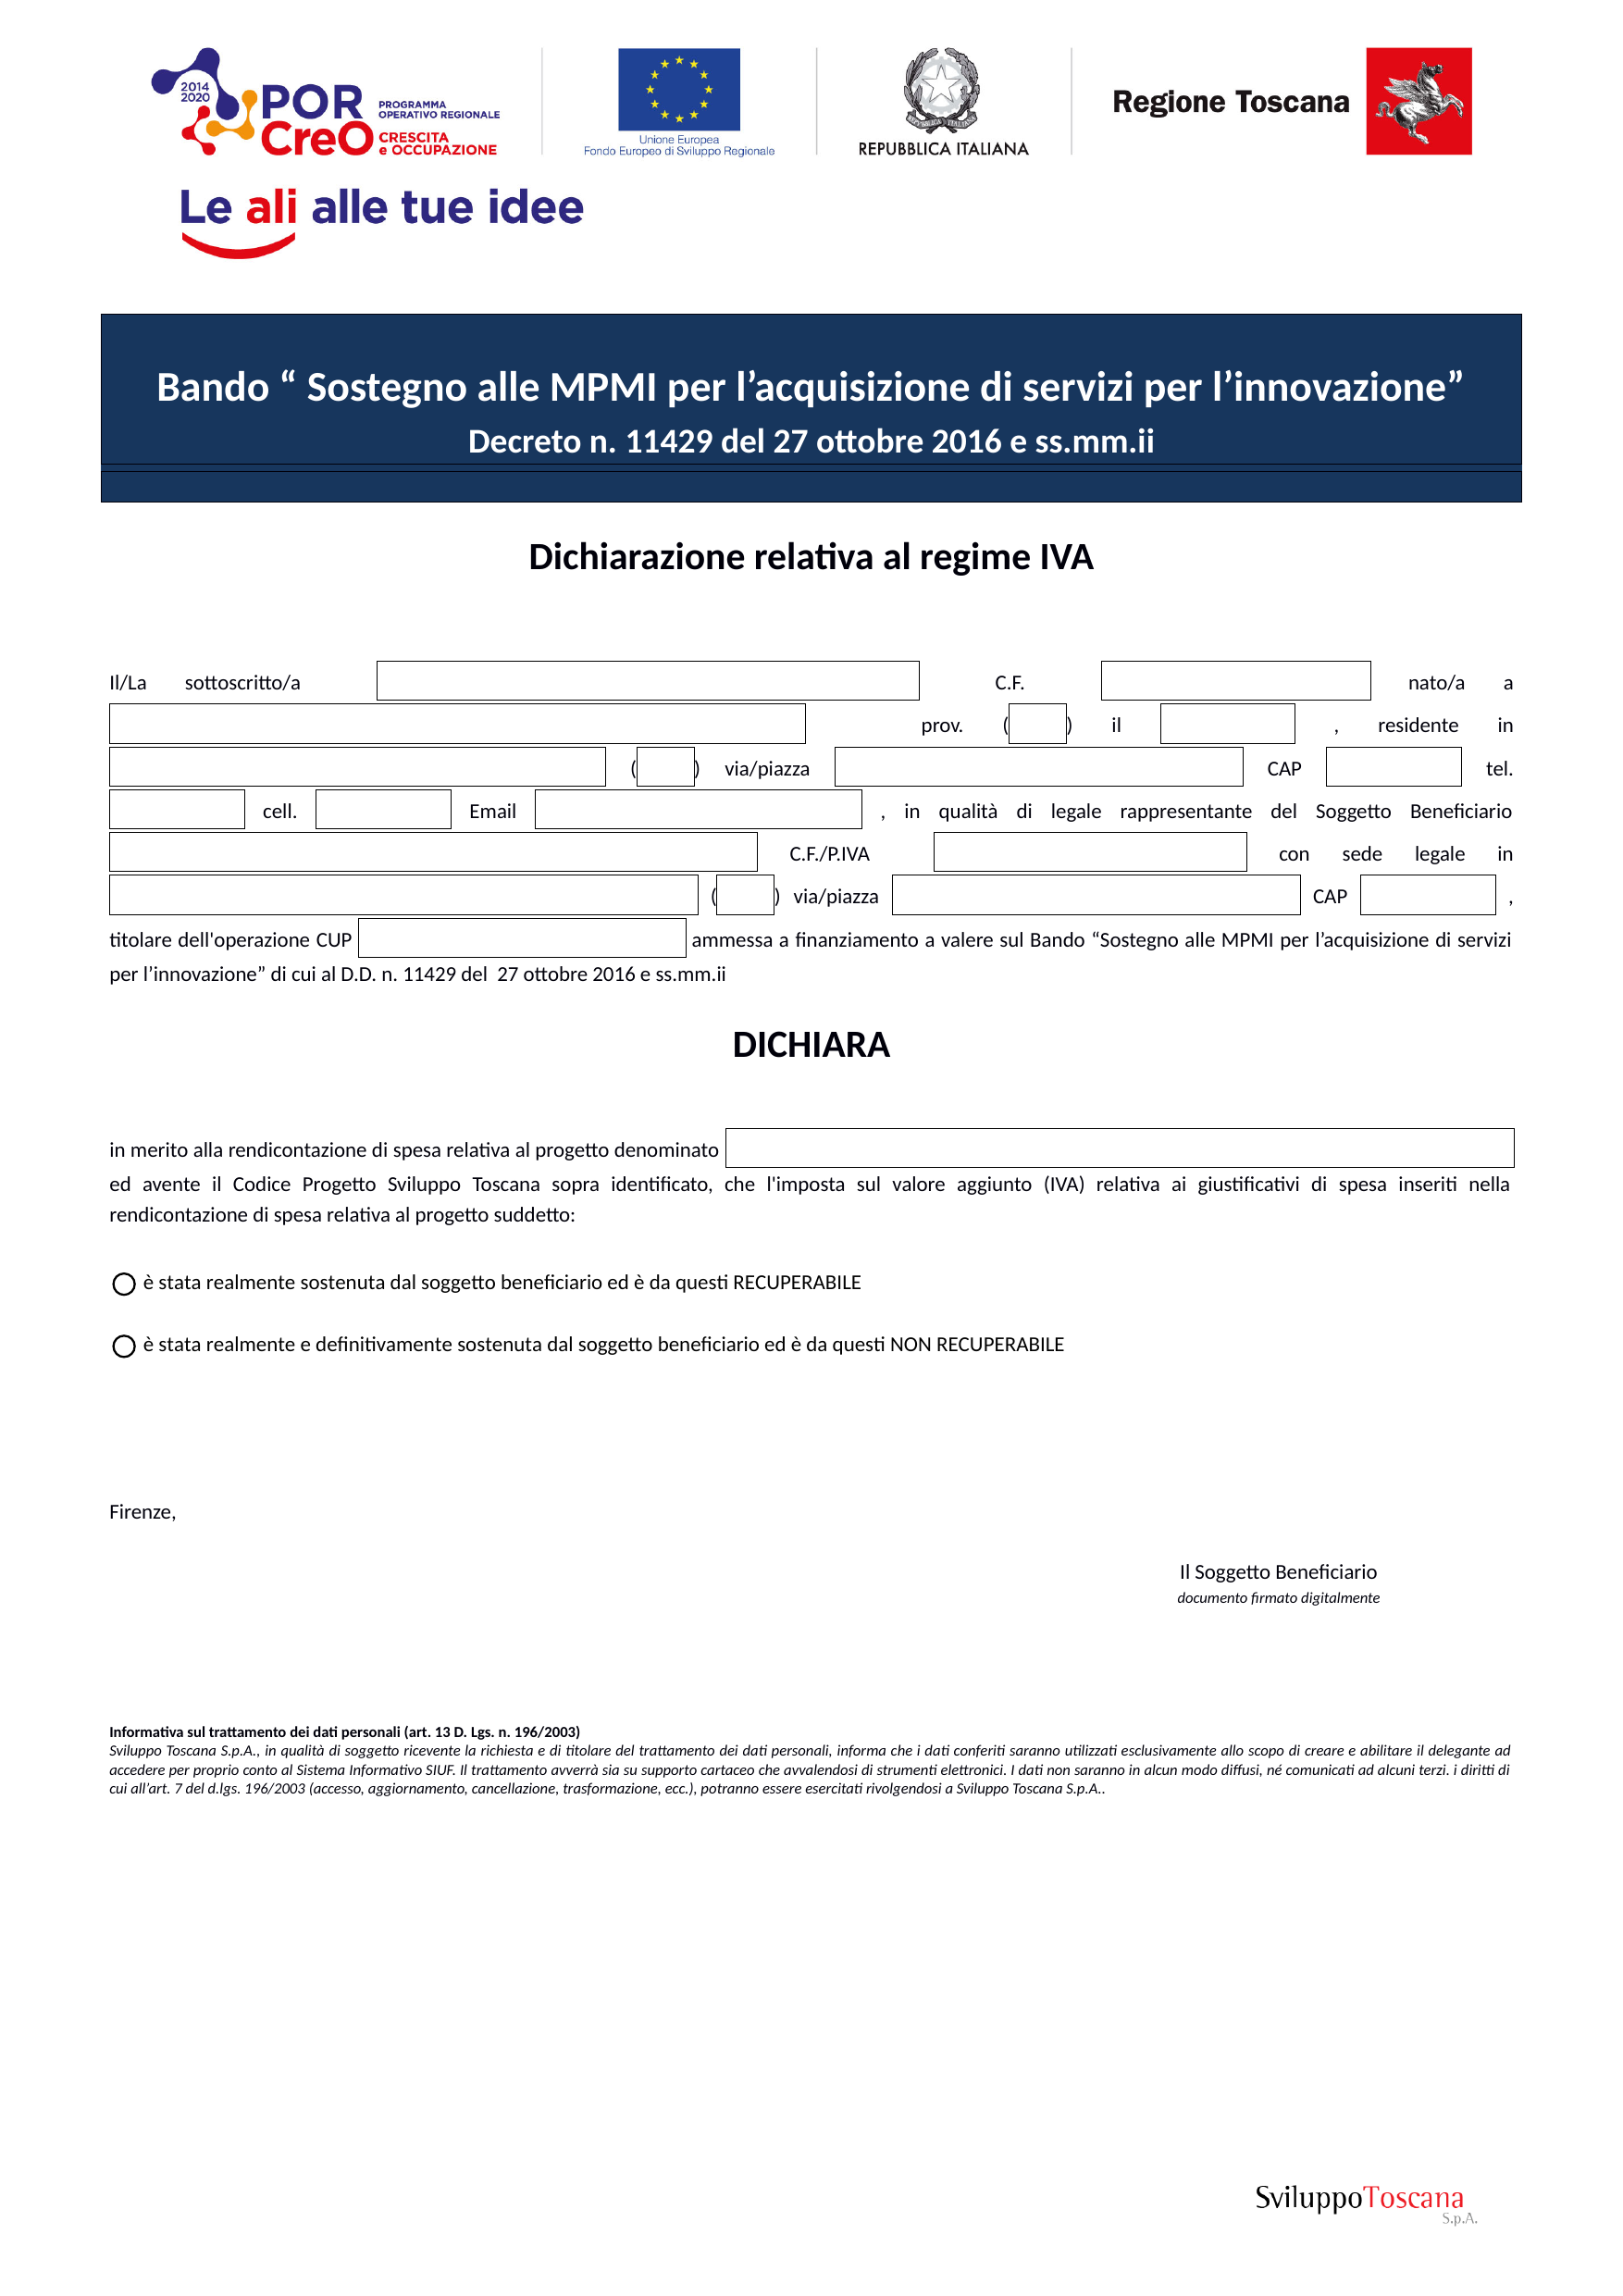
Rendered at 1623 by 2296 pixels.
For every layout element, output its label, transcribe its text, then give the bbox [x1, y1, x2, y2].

picture [109, 5, 1514, 302]
text Informativa sul trattamento dei dati personali (art. 13 D. Lgs. n. 196/2003) [109, 1722, 1514, 1742]
text Decreto n. 11429 del 27 ottobre 2016 e ss.mm.ii [102, 416, 1521, 464]
text in merito alla rendicontazione di spesa relativa al progetto denominato ed avente il Codice Progetto Sviluppo Toscana sopra identificato, che l'imposta sul valore aggiunto (IVA) relativa ai giustificativi di spesa inseriti nella rendicontazione di spesa relativa al progetto suddetto: [109, 1128, 1514, 1227]
picture [1249, 2180, 1480, 2227]
text DICHIARA [109, 1020, 1514, 1067]
text Sviluppo Toscana S.p.A., in qualità di soggetto ricevente la richiesta e di titolare del trattamento dei dati personali, informa che i dati conferiti saranno utilizzati esclusivamente allo scopo di creare e abilitare il delegante ad accedere per proprio conto al Sistema Informativo SIUF. Il trattamento avverrà sia su supporto cartaceo che avvalendosi di strumenti elettronici. I dati non saranno in alcun modo diffusi, né comunicati ad alcuni terzi. i diritti di cui all’art. 7 del d.lgs. 196/2003 (accesso, aggiornamento, cancellazione, trasformazione, ecc.), potranno essere esercitati rivolgendosi a Sviluppo Toscana S.p.A.. [109, 1742, 1514, 1798]
text Bando “ Sostegno alle MPMI per l’acquisizione di servizi per l’innovazione” [102, 357, 1521, 411]
text Dichiarazione relativa al regime IVA [109, 532, 1514, 579]
text Il Soggetto Beneficiario [1044, 1558, 1514, 1584]
text Il/La sottoscritto/a C.F. nato/a a prov. () il , residente in () via/piazza CAP tel. cell. Email , in qualità di legale rappresentante del Soggetto Beneficiario C.F./P.IVA con sede legale in () via/piazza CAP , titolare dell'operazione CUP ammessa a finanziamento a valere sul Bando “Sostegno alle MPMI per l’acquisizione di servizi per l’innovazione” di cui al D.D. n. 11429 del 27 ottobre 2016 e ss.mm.ii [109, 661, 1514, 987]
text Firenze, [109, 1498, 1514, 1525]
text documento firmato digitalmente [1044, 1588, 1514, 1607]
